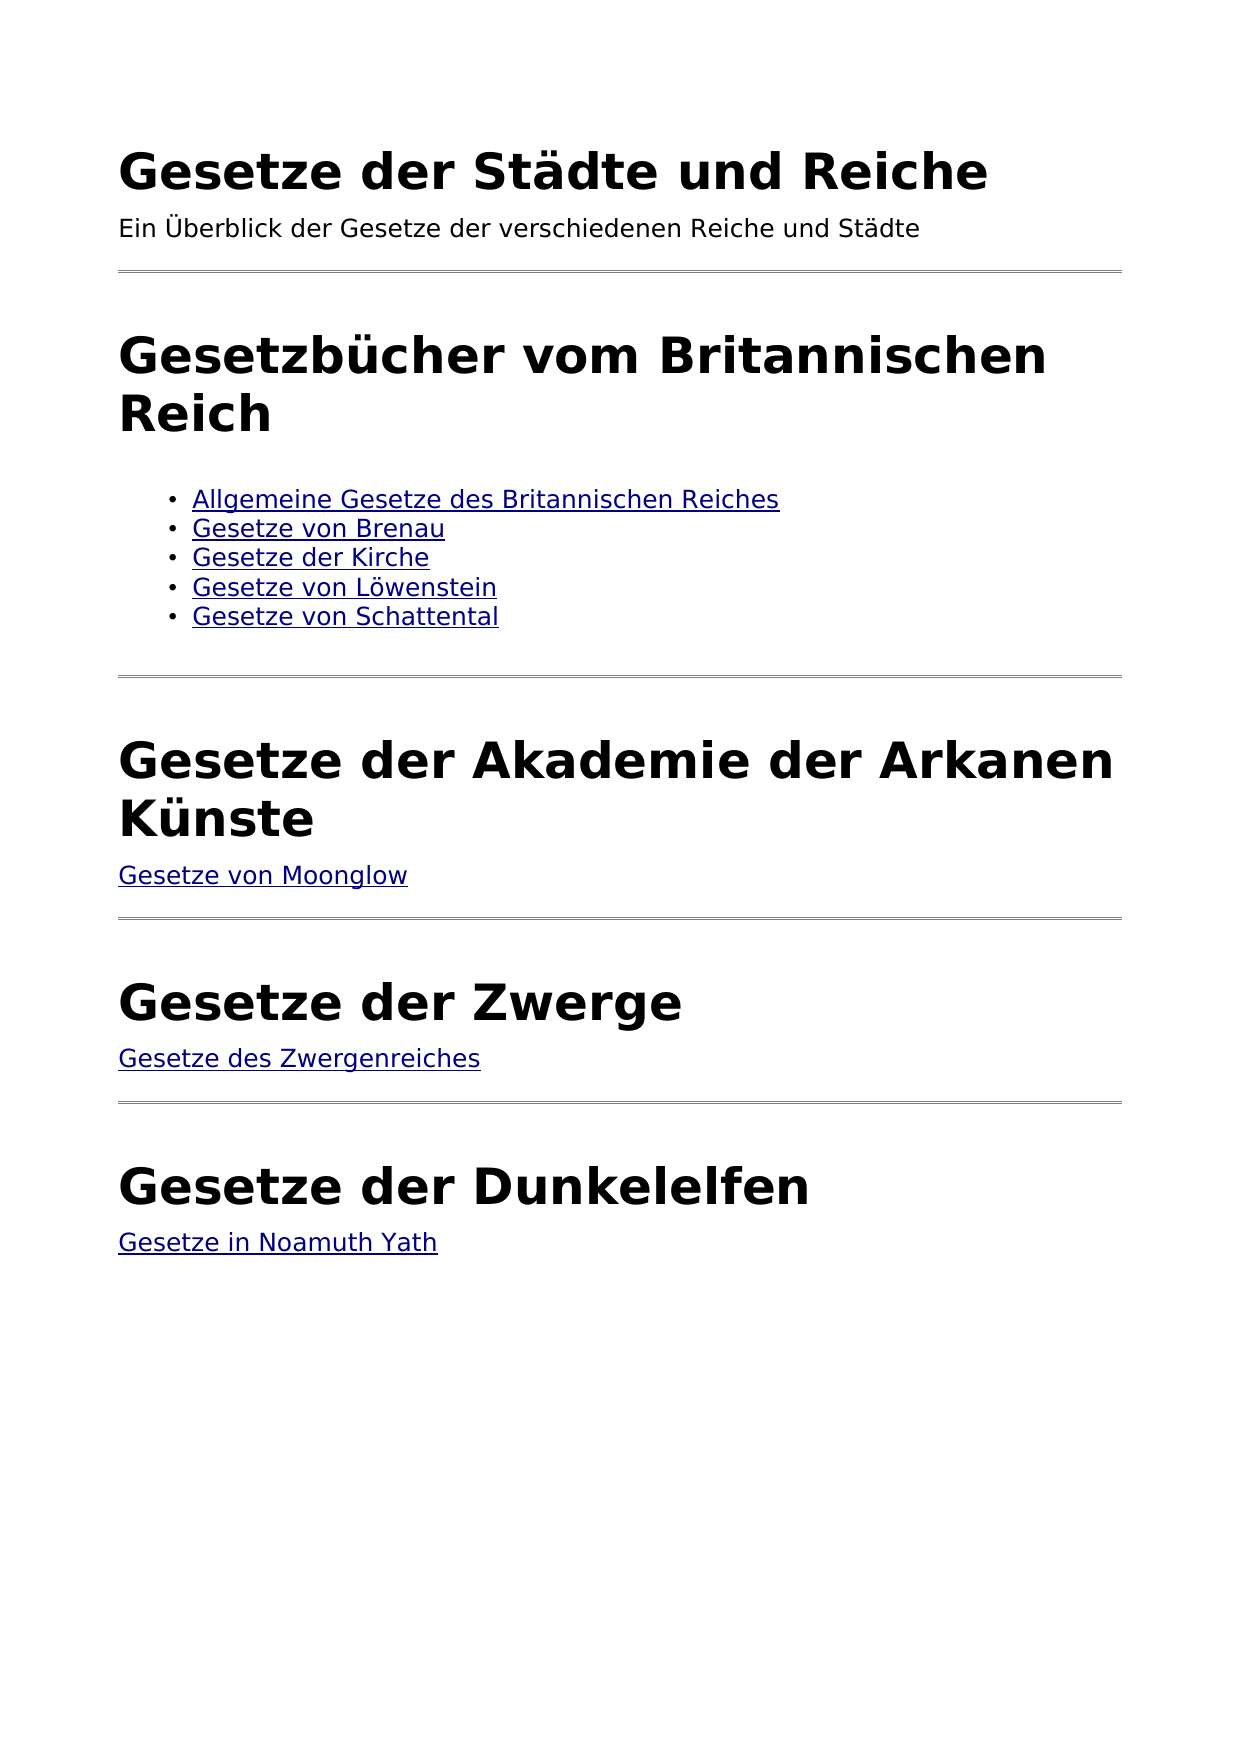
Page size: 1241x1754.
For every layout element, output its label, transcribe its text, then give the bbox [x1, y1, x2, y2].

subtitle Gesetze der Städte und Reiche [118, 143, 1122, 201]
list Gesetze von Löwenstein [177, 573, 1122, 602]
subtitle Gesetze der Zwerge [118, 974, 1122, 1032]
list Gesetze von Brenau [177, 514, 1122, 544]
subtitle Gesetze der Akademie der Arkanen Künste [118, 732, 1122, 848]
subtitle Gesetzbücher vom Britannischen Reich [118, 327, 1122, 443]
text Gesetze von Moonglow [118, 861, 1122, 890]
text Gesetze des Zwergenreiches [118, 1045, 1122, 1074]
text Ein Überblick der Gesetze der verschiedenen Reiche und Städte [118, 214, 1122, 243]
subtitle Gesetze der Dunkelelfen [118, 1158, 1122, 1216]
list Gesetze der Kirche [177, 544, 1122, 573]
text Gesetze in Noamuth Yath [118, 1228, 1122, 1258]
list Gesetze von Schattental [177, 602, 1122, 631]
list Allgemeine Gesetze des Britannischen Reiches [177, 485, 1122, 514]
